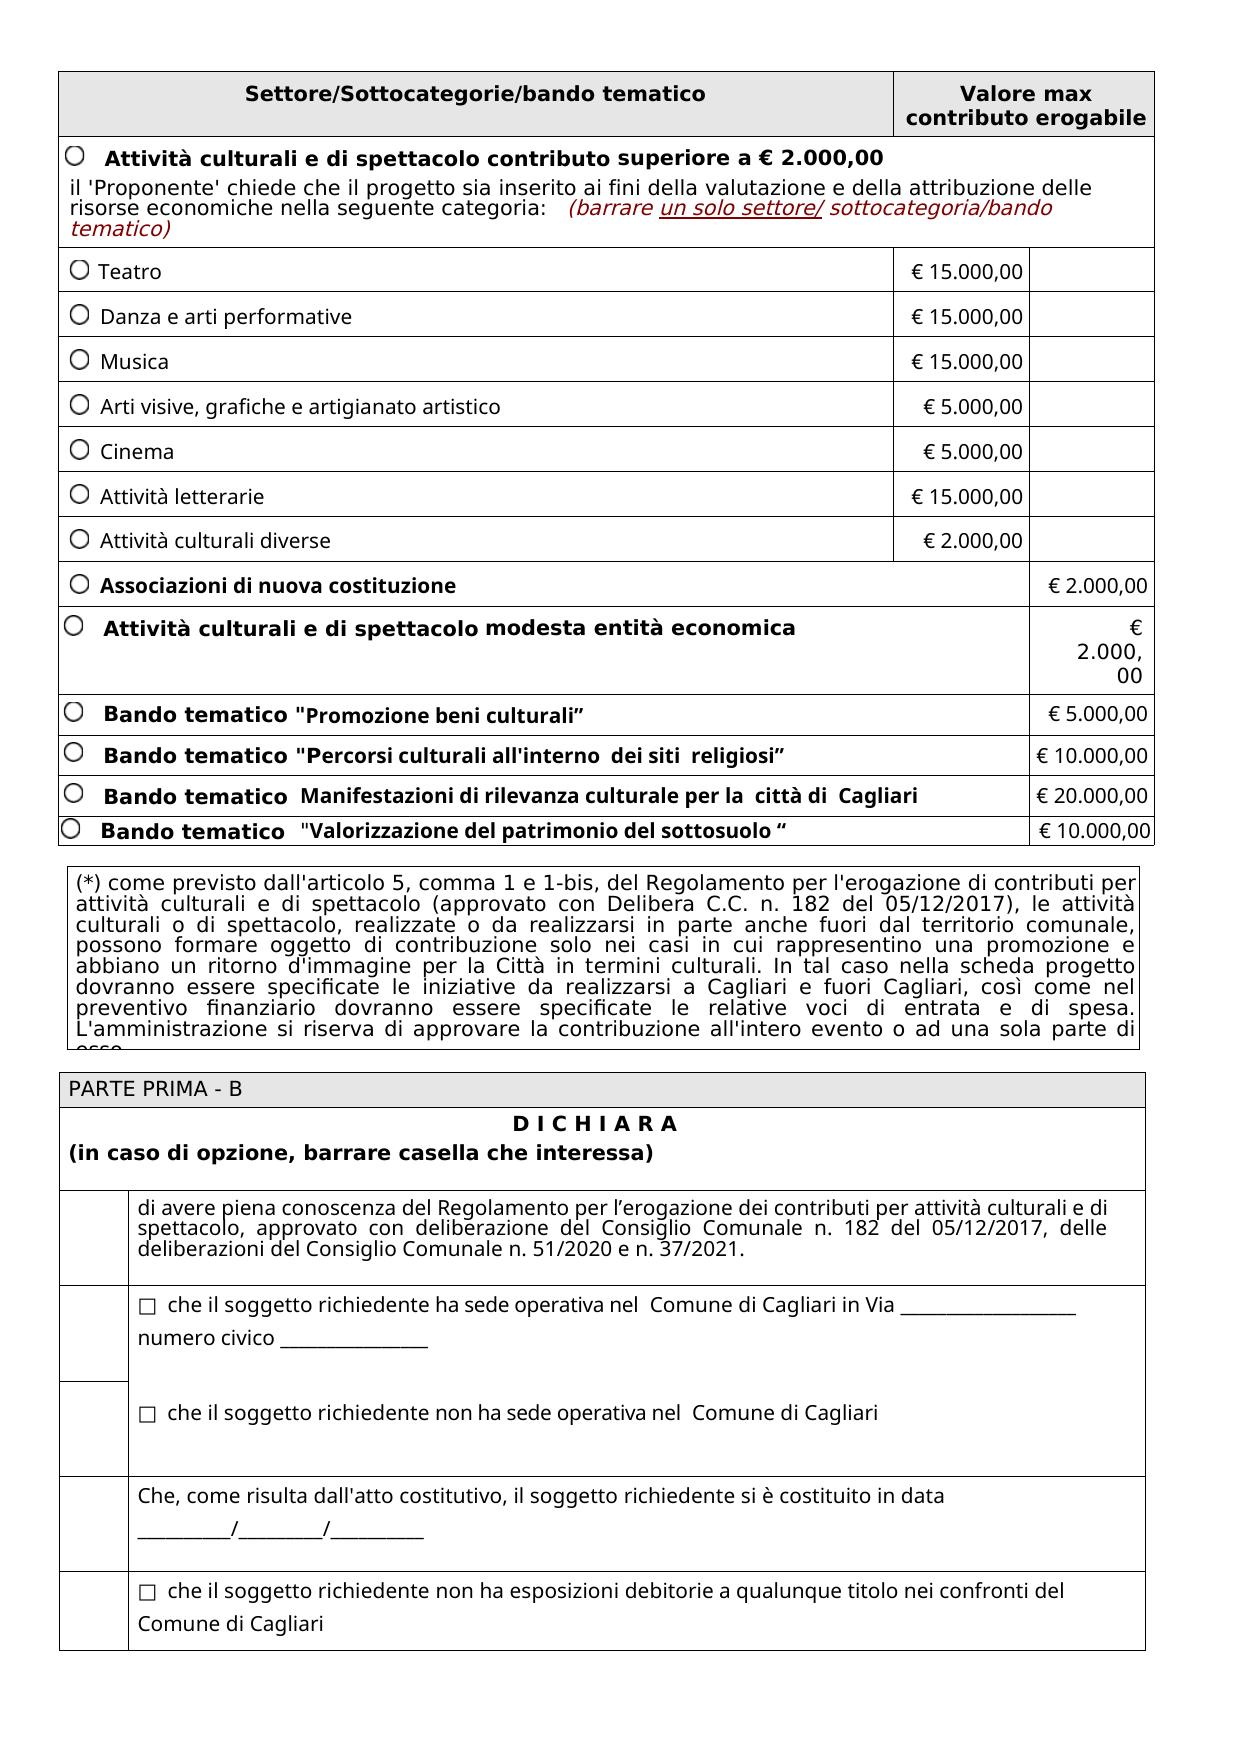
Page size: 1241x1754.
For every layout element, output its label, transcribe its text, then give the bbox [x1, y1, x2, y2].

table_cell € 20.000,00 [1030, 776, 1154, 816]
table_cell € 2.000,00 [1030, 607, 1154, 693]
table_cell [1030, 472, 1154, 516]
table_cell Teatro [59, 248, 893, 291]
table_cell Bando tematico Manifestazioni di rilevanza culturale per la città di Cagliari [59, 776, 1029, 816]
table_cell Cinema [59, 427, 893, 471]
table_cell [60, 1286, 128, 1381]
table_cell di avere piena conoscenza del Regolamento per l’erogazione dei contributi per attività culturali e di spettacolo, approvato con deliberazione del Consiglio Comunale n. 182 del 05/12/2017, delle deliberazioni del Consiglio Comunale n. 51/2020 e n. 37/2021. [129, 1191, 1145, 1285]
table_cell □ che il soggetto richiedente ha sede operativa nel Comune di Cagliari in Via ___________________ numero civico ________________ □ che il soggetto richiedente non ha sede operativa nel Comune di Cagliari [129, 1286, 1145, 1476]
picture [63, 742, 84, 762]
table_cell [1030, 517, 1154, 561]
picture [69, 260, 89, 280]
picture [69, 394, 89, 415]
table_header Valore max contributo erogabile [894, 72, 1154, 136]
table_cell □ che il soggetto richiedente non ha esposizioni debitorie a qualunque titolo nei confronti del Comune di Cagliari □ che il soggetto richiedente ha i seguenti rapporti debitori con il Comune di Cagliari per i quali ha un piano di rateizzazione formalmente richiesto e autorizzato con prot. n. __________ del _______________ [129, 1572, 1145, 1650]
table_cell [60, 1382, 128, 1476]
picture [63, 783, 84, 803]
table_header Settore/Sottocategorie/bando tematico [59, 72, 893, 136]
picture [69, 439, 89, 460]
picture [69, 484, 89, 504]
table_cell Arti visive, grafiche e artigianato artistico [59, 382, 893, 426]
picture [63, 702, 84, 722]
table_cell Danza e arti performative [59, 292, 893, 336]
table_cell € 15.000,00 [894, 292, 1029, 336]
table_cell [60, 1477, 128, 1571]
picture [69, 304, 89, 325]
table_cell Attività culturali e di spettacolo modesta entità economica [59, 607, 1029, 693]
table_cell € 15.000,00 [894, 337, 1029, 381]
table_cell Attività culturali diverse [59, 517, 893, 561]
table_cell € 15.000,00 [894, 472, 1029, 516]
picture [60, 818, 81, 839]
table_cell Che, come risulta dall'atto costitutivo, il soggetto richiedente si è costituito in data __________/_________/__________ [129, 1477, 1145, 1571]
picture [63, 615, 84, 636]
table_cell [1030, 427, 1154, 471]
table_cell Associazioni di nuova costituzione [59, 562, 1029, 606]
table_header (*) come previsto dall'articolo 5, comma 1 e 1-bis, del Regolamento per l'erogazione di contributi per attività culturali e di spettacolo (approvato con Delibera C.C. n. 182 del 05/12/2017), le attività culturali o di spettacolo, realizzate o da realizzarsi in parte anche fuori dal territorio comunale, possono formare oggetto di contribuzione solo nei casi in cui rappresentino una promozione e abbiano un ritorno d'immagine per la Città in termini culturali. In tal caso nella scheda progetto dovranno essere specificate le iniziative da realizzarsi a Cagliari e fuori Cagliari, così come nel preventivo finanziario dovranno essere specificate le relative voci di entrata e di spesa. L'amministrazione si riserva di approvare la contribuzione all'intero evento o ad una sola parte di esso. [68, 867, 1139, 1049]
picture [69, 349, 89, 370]
table_cell D I C H I A R A (in caso di opzione, barrare casella che interessa) [60, 1108, 1145, 1190]
table_cell [1030, 382, 1154, 426]
picture [69, 574, 89, 594]
table_cell € 5.000,00 [894, 427, 1029, 471]
table_cell € 2.000,00 [1030, 562, 1154, 606]
table_cell Bando tematico "Valorizzazione del patrimonio del sottosuolo “ [59, 817, 1029, 845]
table_cell [1030, 292, 1154, 336]
table_cell € 2.000,00 [894, 517, 1029, 561]
table_cell € 15.000,00 [894, 248, 1029, 291]
table_cell [60, 1572, 128, 1650]
table_cell € 5.000,00 [894, 382, 1029, 426]
picture [64, 146, 85, 166]
table_cell € 10.000,00 [1030, 736, 1154, 775]
table_cell [1030, 248, 1154, 291]
picture [69, 529, 89, 549]
table_cell [60, 1191, 128, 1285]
table_cell Bando tematico "Percorsi culturali all'interno dei siti religiosi” [59, 736, 1029, 775]
table_cell Attività letterarie [59, 472, 893, 516]
table_cell Bando tematico "Promozione beni culturali” [59, 695, 1029, 735]
table_cell € 10.000,00 [1030, 817, 1154, 845]
table_cell Attività culturali e di spettacolo contributo superiore a € 2.000,00 il 'Proponente' chiede che il progetto sia inserito ai fini della valutazione e della attribuzione delle risorse economiche nella seguente categoria: (barrare un solo settore/ sottocategoria/bando tematico) [59, 137, 1154, 247]
table_cell € 5.000,00 [1030, 695, 1154, 735]
table_cell Musica [59, 337, 893, 381]
table_header PARTE PRIMA - B [60, 1073, 1145, 1107]
table_cell [1030, 337, 1154, 381]
